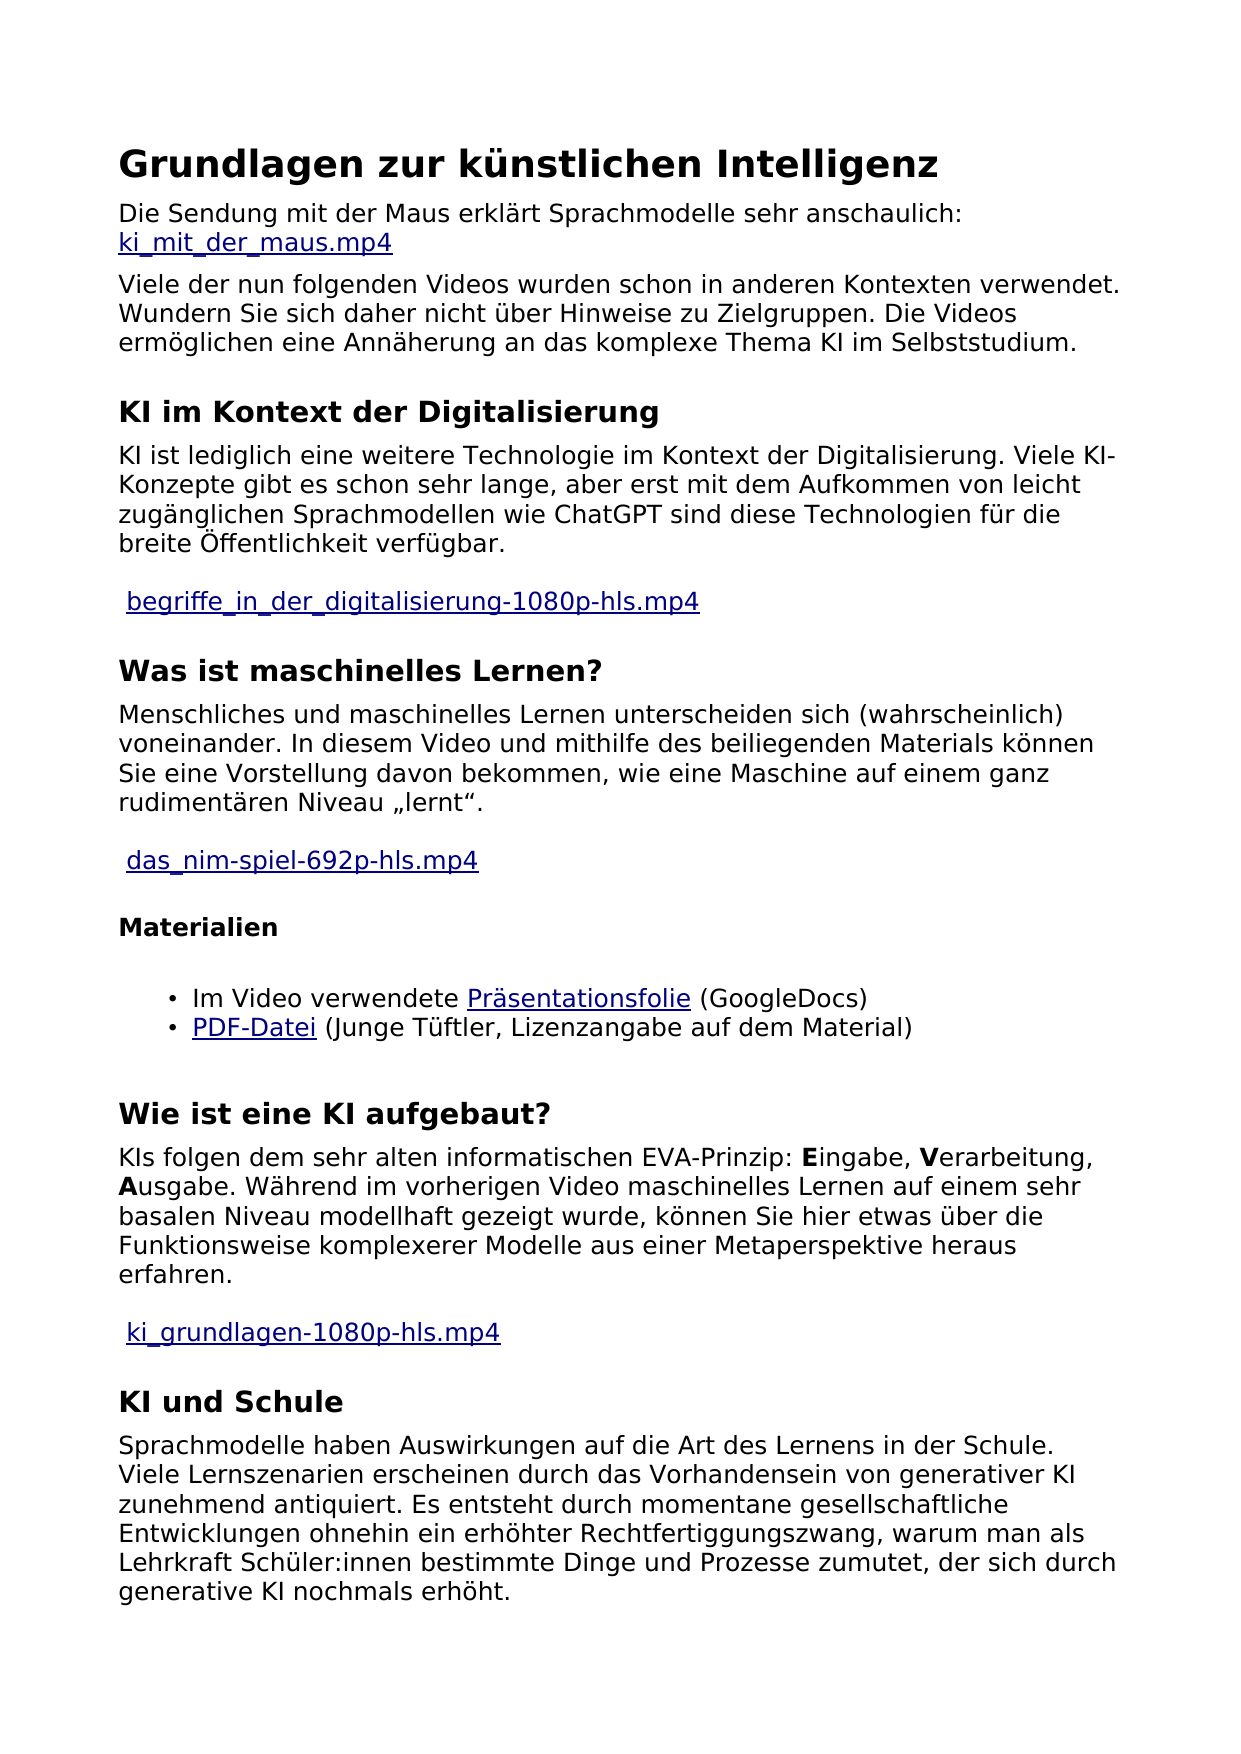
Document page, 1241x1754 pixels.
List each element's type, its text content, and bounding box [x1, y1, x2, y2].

text KI ist lediglich eine weitere Technologie im Kontext der Digitalisierung. Viele KI-Konzepte gibt es schon sehr lange, aber erst mit dem Aufkommen von leicht zugänglichen Sprachmodellen wie ChatGPT sind diese Technologien für die breite Öffentlichkeit verfügbar. begriffe_in_der_digitalisierung-1080p-hls.mp4 [118, 442, 1122, 617]
text Viele der nun folgenden Videos wurden schon in anderen Kontexten verwendet. Wundern Sie sich daher nicht über Hinweise zu Zielgruppen. Die Videos ermöglichen eine Annäherung an das komplexe Thema KI im Selbststudium. [118, 270, 1122, 358]
subtitle Materialien [118, 913, 1122, 942]
subtitle Was ist maschinelles Lernen? [118, 654, 1122, 688]
text Die Sendung mit der Maus erklärt Sprachmodelle sehr anschaulich: ki_mit_der_maus.mp4 [118, 199, 1122, 258]
subtitle KI und Schule [118, 1385, 1122, 1419]
text Menschliches und maschinelles Lernen unterscheiden sich (wahrscheinlich) voneinander. In diesem Video und mithilfe des beiliegenden Materials können Sie eine Vorstellung davon bekommen, wie eine Maschine auf einem ganz rudimentären Niveau „lernt“. das_nim-spiel-692p-hls.mp4 [118, 701, 1122, 876]
list PDF-Datei (Junge Tüftler, Lizenzangabe auf dem Material) [177, 1013, 1122, 1042]
text KIs folgen dem sehr alten informatischen EVA-Prinzip: Eingabe, Verarbeitung, Ausgabe. Während im vorherigen Video maschinelles Lernen auf einem sehr basalen Niveau modellhaft gezeigt wurde, können Sie hier etwas über die Funktionsweise komplexerer Modelle aus einer Metaperspektive heraus erfahren. ki_grundlagen-1080p-hls.mp4 [118, 1143, 1122, 1348]
subtitle Grundlagen zur künstlichen Intelligenz [118, 143, 1122, 187]
subtitle KI im Kontext der Digitalisierung [118, 395, 1122, 429]
list Im Video verwendete Präsentationsfolie (GoogleDocs) [177, 984, 1122, 1013]
text Sprachmodelle haben Auswirkungen auf die Art des Lernens in der Schule. Viele Lernszenarien erscheinen durch das Vorhandensein von generativer KI zunehmend antiquiert. Es entsteht durch momentane gesellschaftliche Entwicklungen ohnehin ein erhöhter Rechtfertiggungszwang, warum man als Lehrkraft Schüler:innen bestimmte Dinge und Prozesse zumutet, der sich durch generative KI nochmals erhöht. [118, 1432, 1122, 1636]
subtitle Wie ist eine KI aufgebaut? [118, 1097, 1122, 1131]
